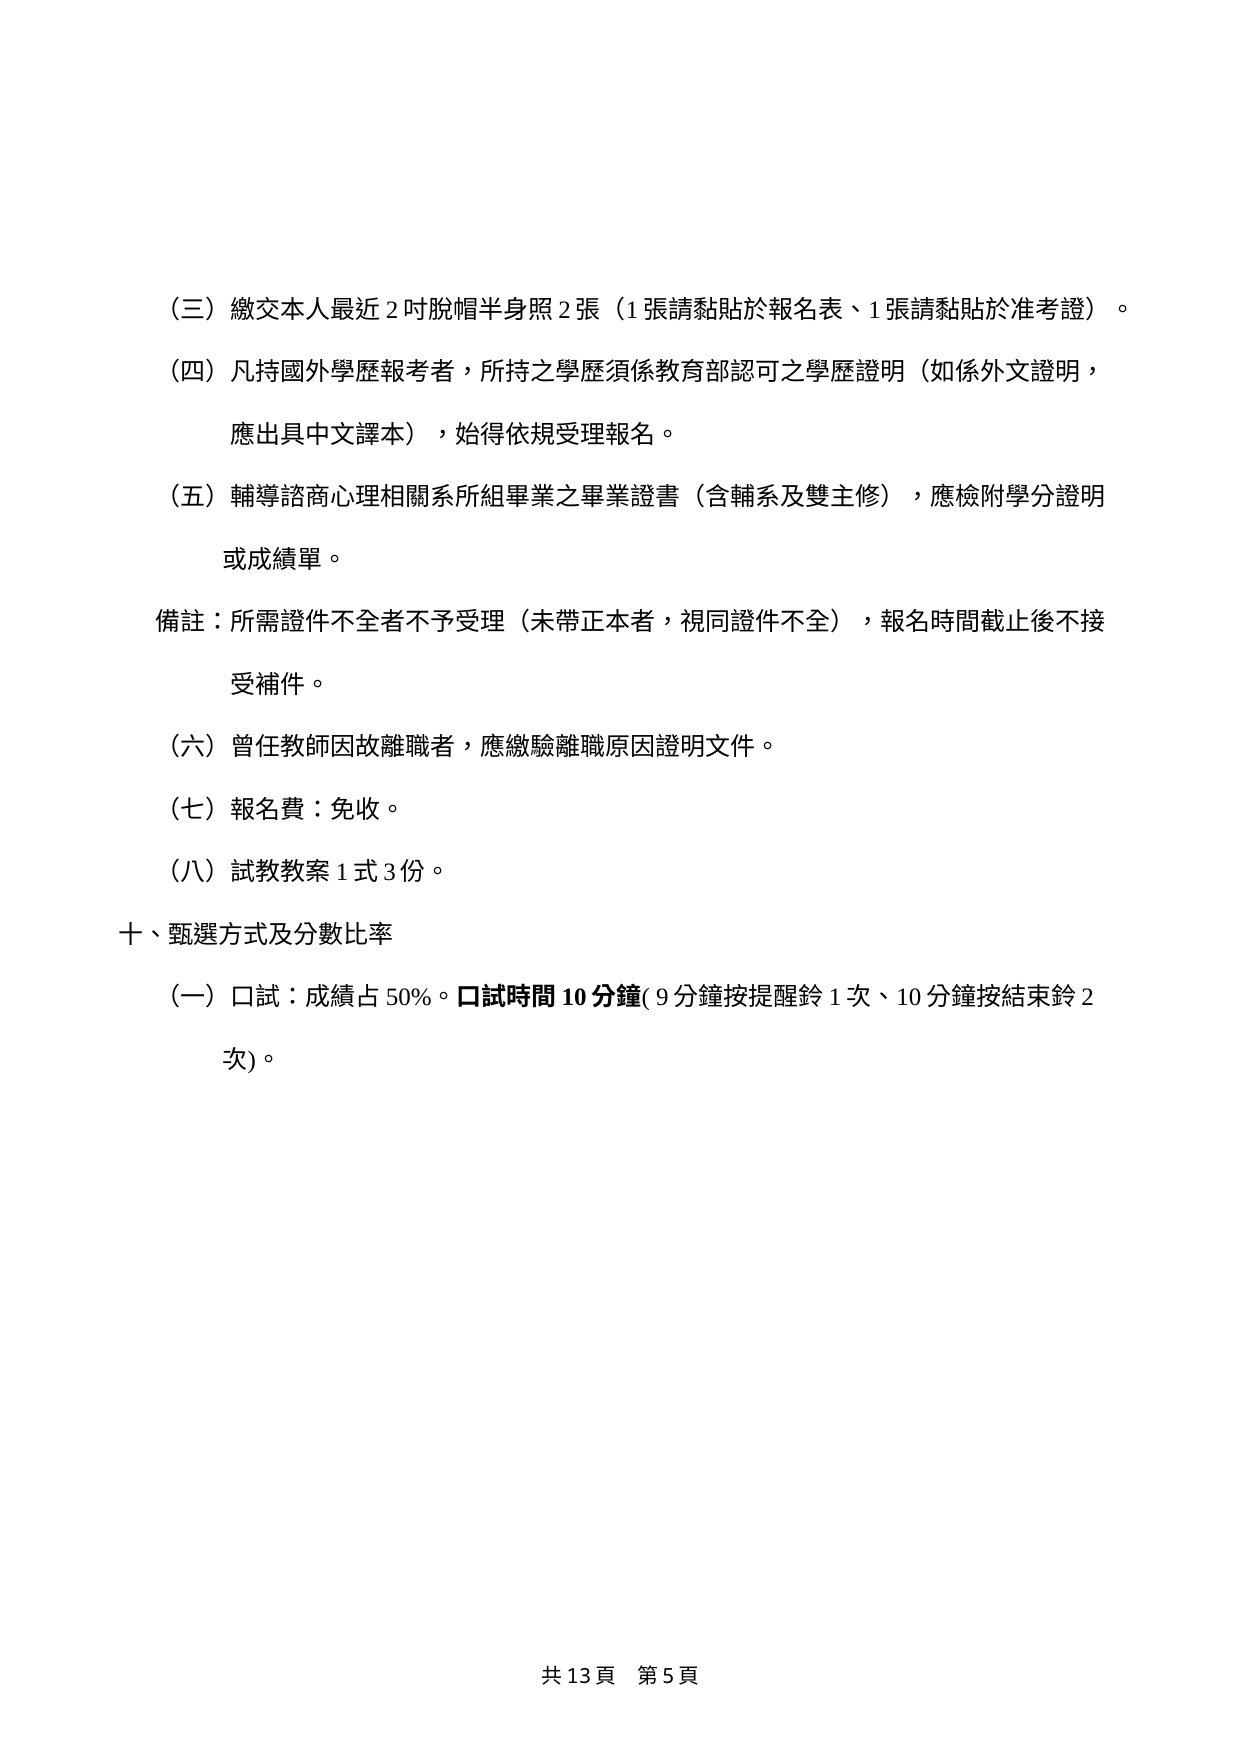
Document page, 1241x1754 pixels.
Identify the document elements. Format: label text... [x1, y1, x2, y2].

text 備註：所需證件不全者不予受理（未帶正本者，視同證件不全），報名時間截止後不接受補件。 [156, 578, 1122, 703]
text （七）報名費：免收。 [156, 766, 1122, 828]
text （四）凡持國外學歷報考者，所持之學歷須係教育部認可之學歷證明（如係外文證明，應出具中文譯本），始得依規受理報名。 [156, 328, 1122, 453]
text （六）曾任教師因故離職者，應繳驗離職原因證明文件。 [156, 703, 1122, 766]
text 十、甄選方式及分數比率 [118, 891, 1122, 953]
text （一）口試：成績占50%。口試時間10分鐘( 9分鐘按提醒鈴1次、10分鐘按結束鈴2次)。 [156, 953, 1122, 1078]
text （五）輔導諮商心理相關系所組畢業之畢業證書（含輔系及雙主修），應檢附學分證明或成績單。 [156, 453, 1122, 578]
text （三）繳交本人最近2吋脫帽半身照2張（1張請黏貼於報名表、1張請黏貼於准考證）。 [156, 266, 1122, 328]
text （八）試教教案1式3份。 [156, 828, 1122, 891]
